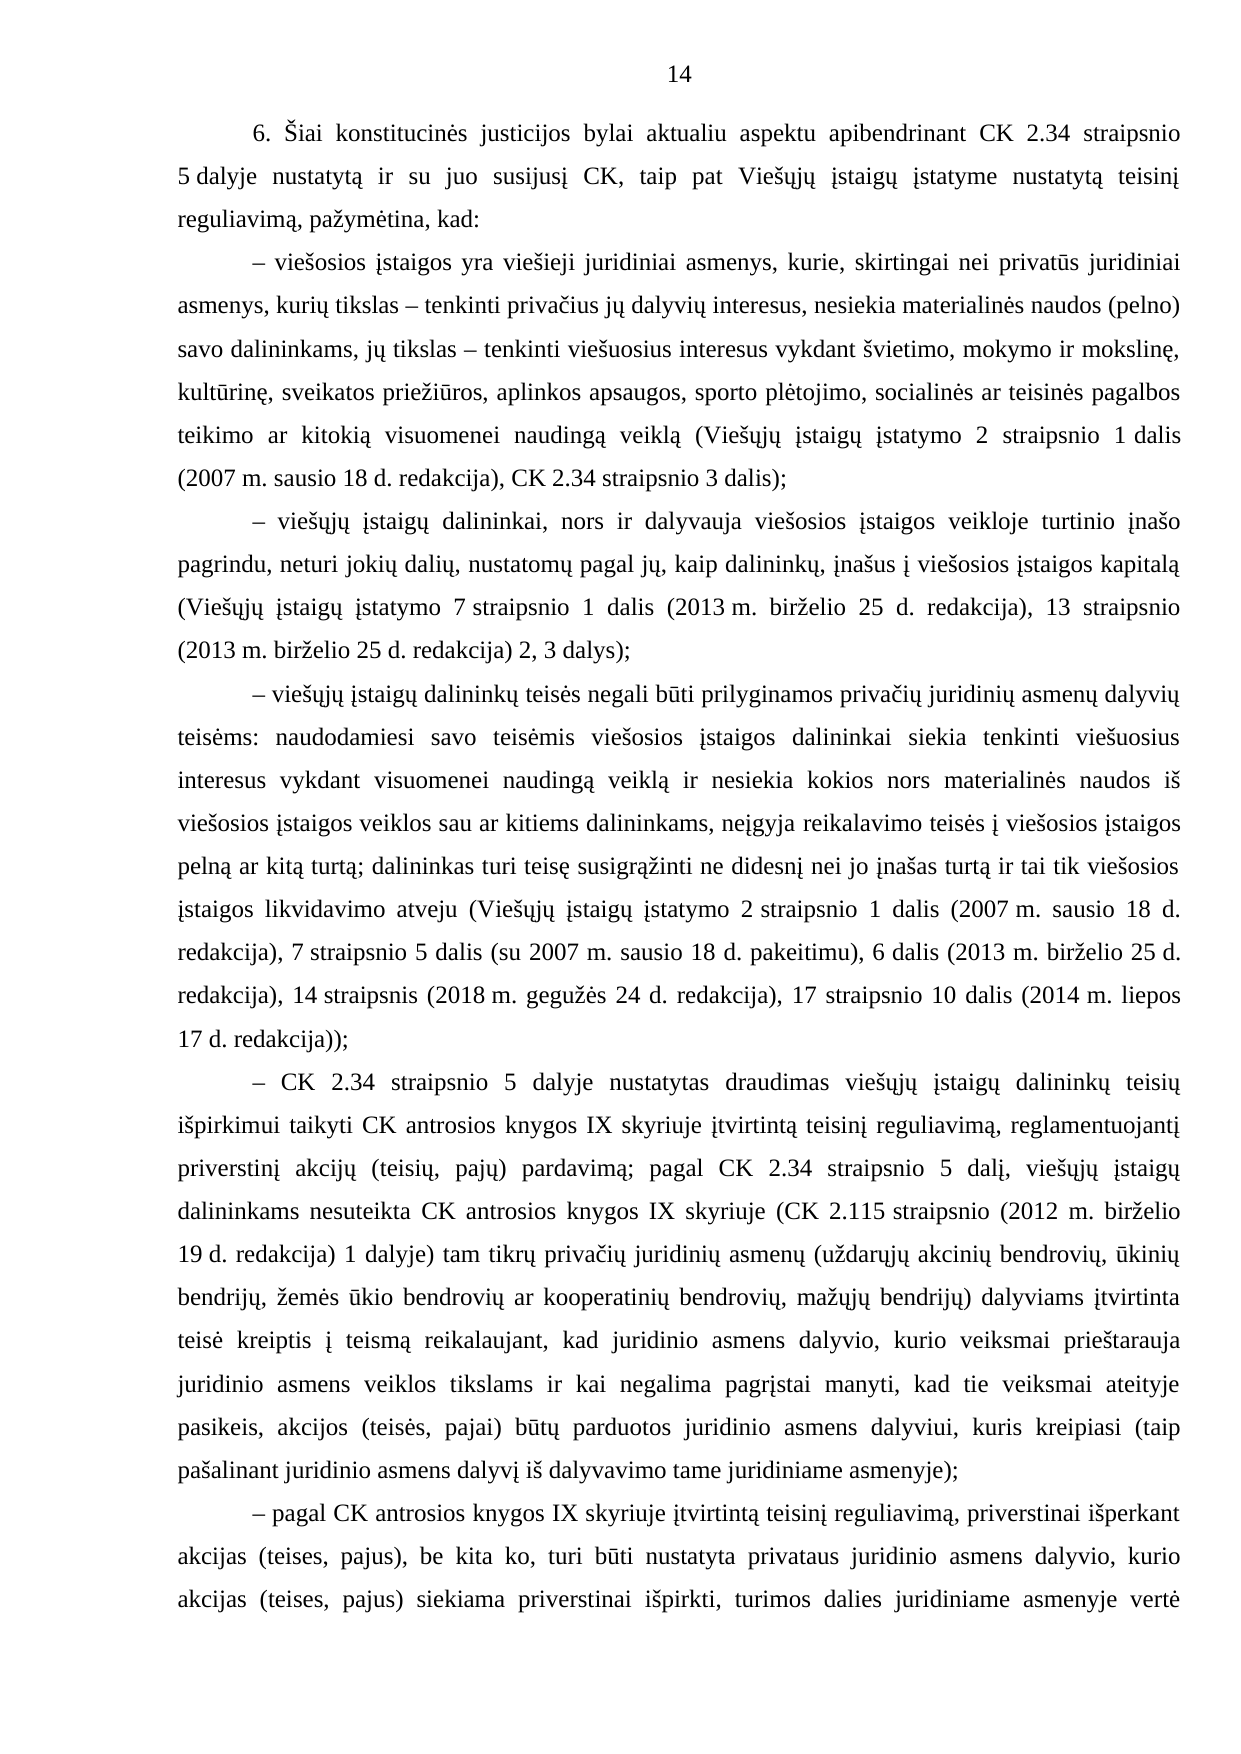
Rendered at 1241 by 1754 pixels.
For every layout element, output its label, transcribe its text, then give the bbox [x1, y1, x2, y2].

text – pagal CK antrosios knygos IX skyriuje įtvirtintą teisinį reguliavimą, priverstinai išperkant akcijas (teises, pajus), be kita ko, turi būti nustatyta privataus juridinio asmens dalyvio, kurio akcijas (teises, pajus) siekiama priverstinai išpirkti, turimos dalies juridiniame asmenyje vertė [177, 1498, 1181, 1613]
text 6. Šiai konstitucinės justicijos bylai aktualiu aspektu apibendrinant CK 2.34 straipsnio 5 dalyje nustatytą ir su juo susijusį CK, taip pat Viešųjų įstaigų įstatyme nustatytą teisinį reguliavimą, pažymėtina, kad: [177, 118, 1181, 233]
text – viešųjų įstaigų dalininkų teisės negali būti prilyginamos privačių juridinių asmenų dalyvių teisėms: naudodamiesi savo teisėmis viešosios įstaigos dalininkai siekia tenkinti viešuosius interesus vykdant visuomenei naudingą veiklą ir nesiekia kokios nors materialinės naudos iš viešosios įstaigos veiklos sau ar kitiems dalininkams, neįgyja reikalavimo teisės į viešosios įstaigos pelną ar kitą turtą; dalininkas turi teisę susigrąžinti ne didesnį nei jo įnašas turtą ir tai tik viešosios įstaigos likvidavimo atveju (Viešųjų įstaigų įstatymo 2 straipsnio 1 dalis (2007 m. sausio 18 d. redakcija), 7 straipsnio 5 dalis (su 2007 m. sausio 18 d. pakeitimu), 6 dalis (2013 m. birželio 25 d. redakcija), 14 straipsnis (2018 m. gegužės 24 d. redakcija), 17 straipsnio 10 dalis (2014 m. liepos 17 d. redakcija)); [177, 679, 1181, 1052]
text – viešosios įstaigos yra viešieji juridiniai asmenys, kurie, skirtingai nei privatūs juridiniai asmenys, kurių tikslas – tenkinti privačius jų dalyvių interesus, nesiekia materialinės naudos (pelno) savo dalininkams, jų tikslas – tenkinti viešuosius interesus vykdant švietimo, mokymo ir mokslinę, kultūrinę, sveikatos priežiūros, aplinkos apsaugos, sporto plėtojimo, socialinės ar teisinės pagalbos teikimo ar kitokią visuomenei naudingą veiklą (Viešųjų įstaigų įstatymo 2 straipsnio 1 dalis (2007 m. sausio 18 d. redakcija), CK 2.34 straipsnio 3 dalis); [177, 247, 1181, 492]
text – viešųjų įstaigų dalininkai, nors ir dalyvauja viešosios įstaigos veikloje turtinio įnašo pagrindu, neturi jokių dalių, nustatomų pagal jų, kaip dalininkų, įnašus į viešosios įstaigos kapitalą (Viešųjų įstaigų įstatymo 7 straipsnio 1 dalis (2013 m. birželio 25 d. redakcija), 13 straipsnio (2013 m. birželio 25 d. redakcija) 2, 3 dalys); [177, 506, 1181, 664]
text – CK 2.34 straipsnio 5 dalyje nustatytas draudimas viešųjų įstaigų dalininkų teisių išpirkimui taikyti CK antrosios knygos IX skyriuje įtvirtintą teisinį reguliavimą, reglamentuojantį priverstinį akcijų (teisių, pajų) pardavimą; pagal CK 2.34 straipsnio 5 dalį, viešųjų įstaigų dalininkams nesuteikta CK antrosios knygos IX skyriuje (CK 2.115 straipsnio (2012 m. birželio 19 d. redakcija) 1 dalyje) tam tikrų privačių juridinių asmenų (uždarųjų akcinių bendrovių, ūkinių bendrijų, žemės ūkio bendrovių ar kooperatinių bendrovių, mažųjų bendrijų) dalyviams įtvirtinta teisė kreiptis į teismą reikalaujant, kad juridinio asmens dalyvio, kurio veiksmai prieštarauja juridinio asmens veiklos tikslams ir kai negalima pagrįstai manyti, kad tie veiksmai ateityje pasikeis, akcijos (teisės, pajai) būtų parduotos juridinio asmens dalyviui, kuris kreipiasi (taip pašalinant juridinio asmens dalyvį iš dalyvavimo tame juridiniame asmenyje); [177, 1067, 1181, 1484]
